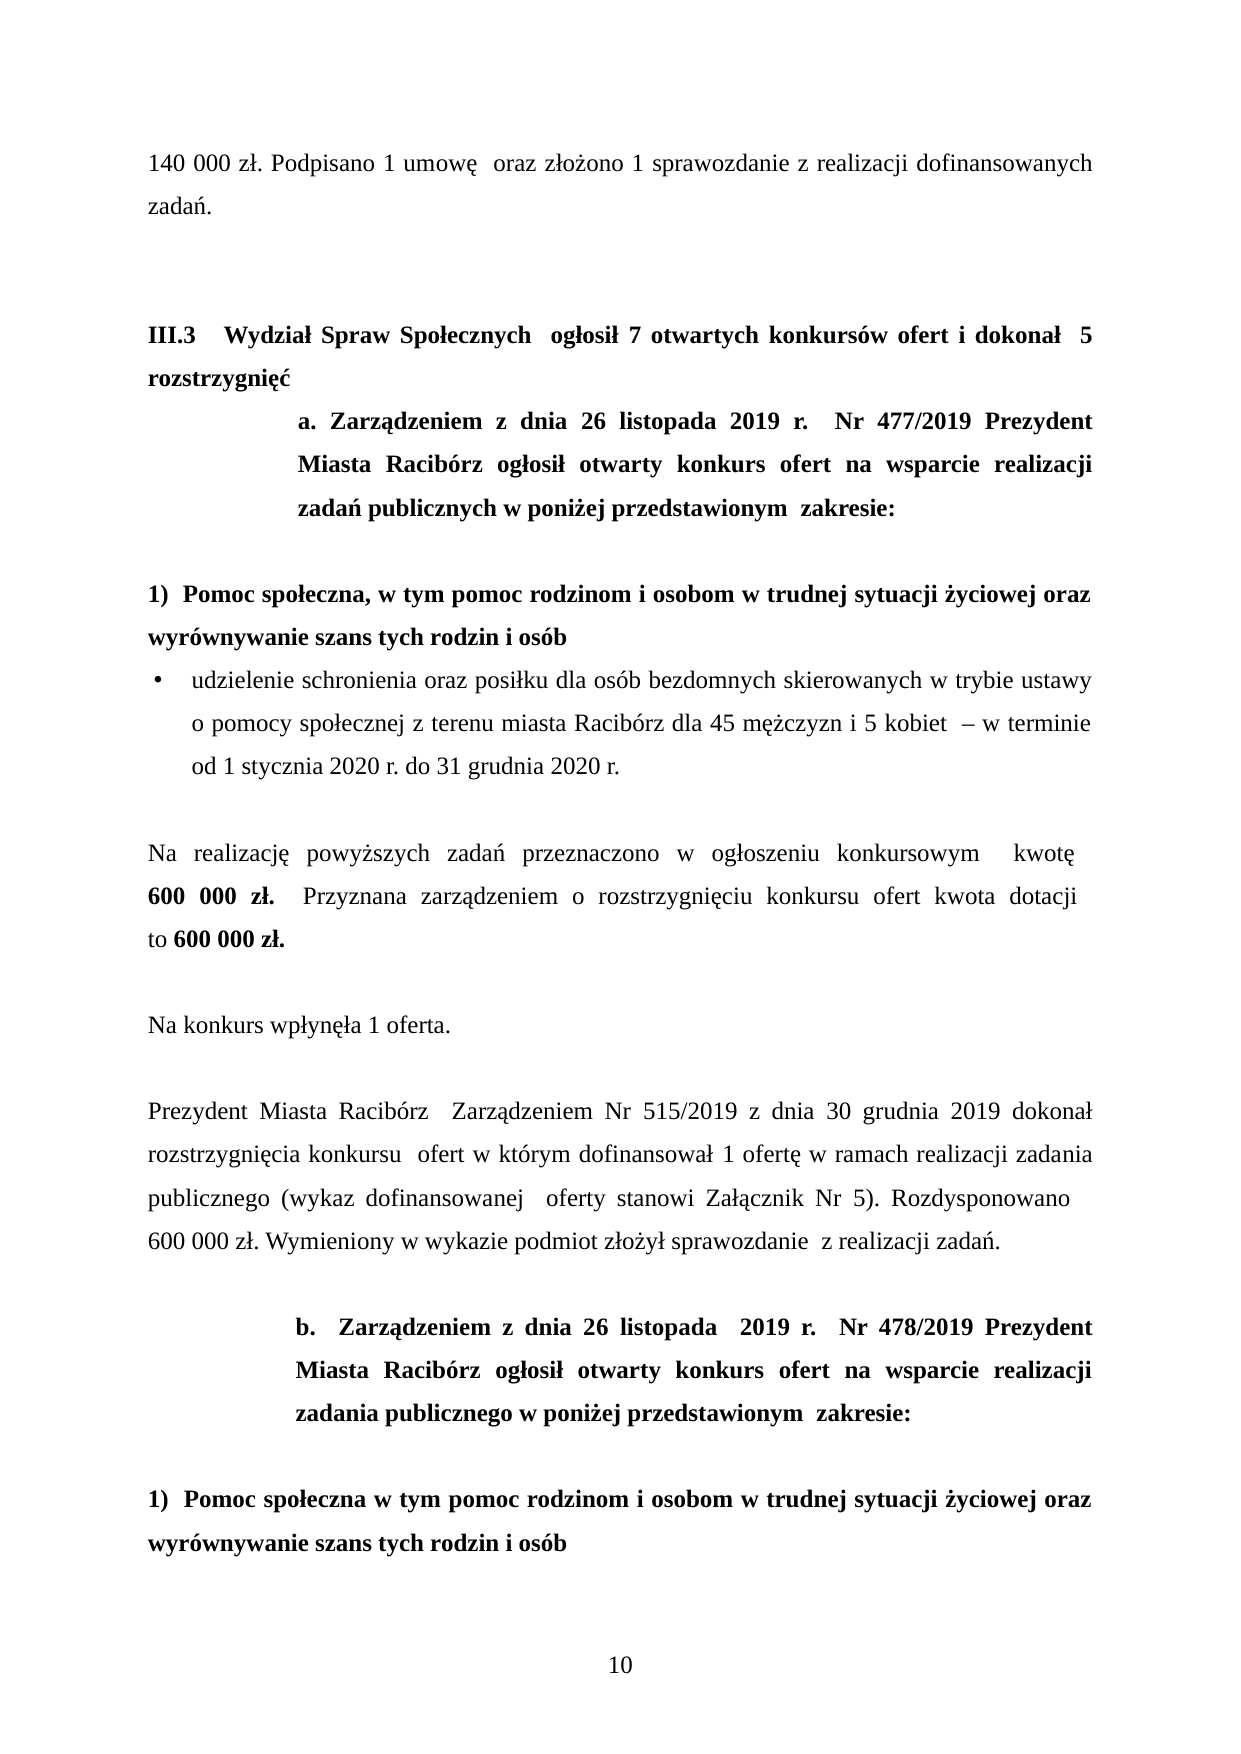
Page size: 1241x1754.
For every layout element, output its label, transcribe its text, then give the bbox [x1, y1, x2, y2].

text Na realizację powyższych zadań przeznaczono w ogłoszeniu konkursowym kwotę 600 000 zł. Przyznana zarządzeniem o rozstrzygnięciu konkursu ofert kwota dotacji to 600 000 zł. [148, 838, 1093, 953]
text b. Zarządzeniem z dnia 26 listopada 2019 r. Nr 478/2019 Prezydent Miasta Racibórz ogłosił otwarty konkurs ofert na wsparcie realizacji zadania publicznego w poniżej przedstawionym zakresie: [295, 1312, 1093, 1427]
list udzielenie schronienia oraz posiłku dla osób bezdomnych skierowanych w trybie ustawy o pomocy społecznej z terenu miasta Racibórz dla 45 mężczyzn i 5 kobiet – w terminie od 1 stycznia 2020 r. do 31 grudnia 2020 r. [153, 665, 1093, 780]
text 1) Pomoc społeczna w tym pomoc rodzinom i osobom w trudnej sytuacji życiowej oraz wyrównywanie szans tych rodzin i osób [148, 1484, 1093, 1556]
text Na konkurs wpłynęła 1 oferta. [148, 1010, 1093, 1039]
text 140 000 zł. Podpisano 1 umowę oraz złożono 1 sprawozdanie z realizacji dofinansowanych zadań. [148, 148, 1093, 219]
text 1) Pomoc społeczna, w tym pomoc rodzinom i osobom w trudnej sytuacji życiowej oraz wyrównywanie szans tych rodzin i osób [148, 579, 1093, 651]
text Prezydent Miasta Racibórz Zarządzeniem Nr 515/2019 z dnia 30 grudnia 2019 dokonał rozstrzygnięcia konkursu ofert w którym dofinansował 1 ofertę w ramach realizacji zadania publicznego (wykaz dofinansowanej oferty stanowi Załącznik Nr 5). Rozdysponowano 600 000 zł. Wymieniony w wykazie podmiot złożył sprawozdanie z realizacji zadań. [148, 1096, 1093, 1254]
list a. Zarządzeniem z dnia 26 listopada 2019 r. Nr 477/2019 Prezydent Miasta Racibórz ogłosił otwarty konkurs ofert na wsparcie realizacji zadań publicznych w poniżej przedstawionym zakresie: [260, 406, 1093, 521]
text III.3 Wydział Spraw Społecznych ogłosił 7 otwartych konkursów ofert i dokonał 5 rozstrzygnięć [148, 320, 1093, 392]
